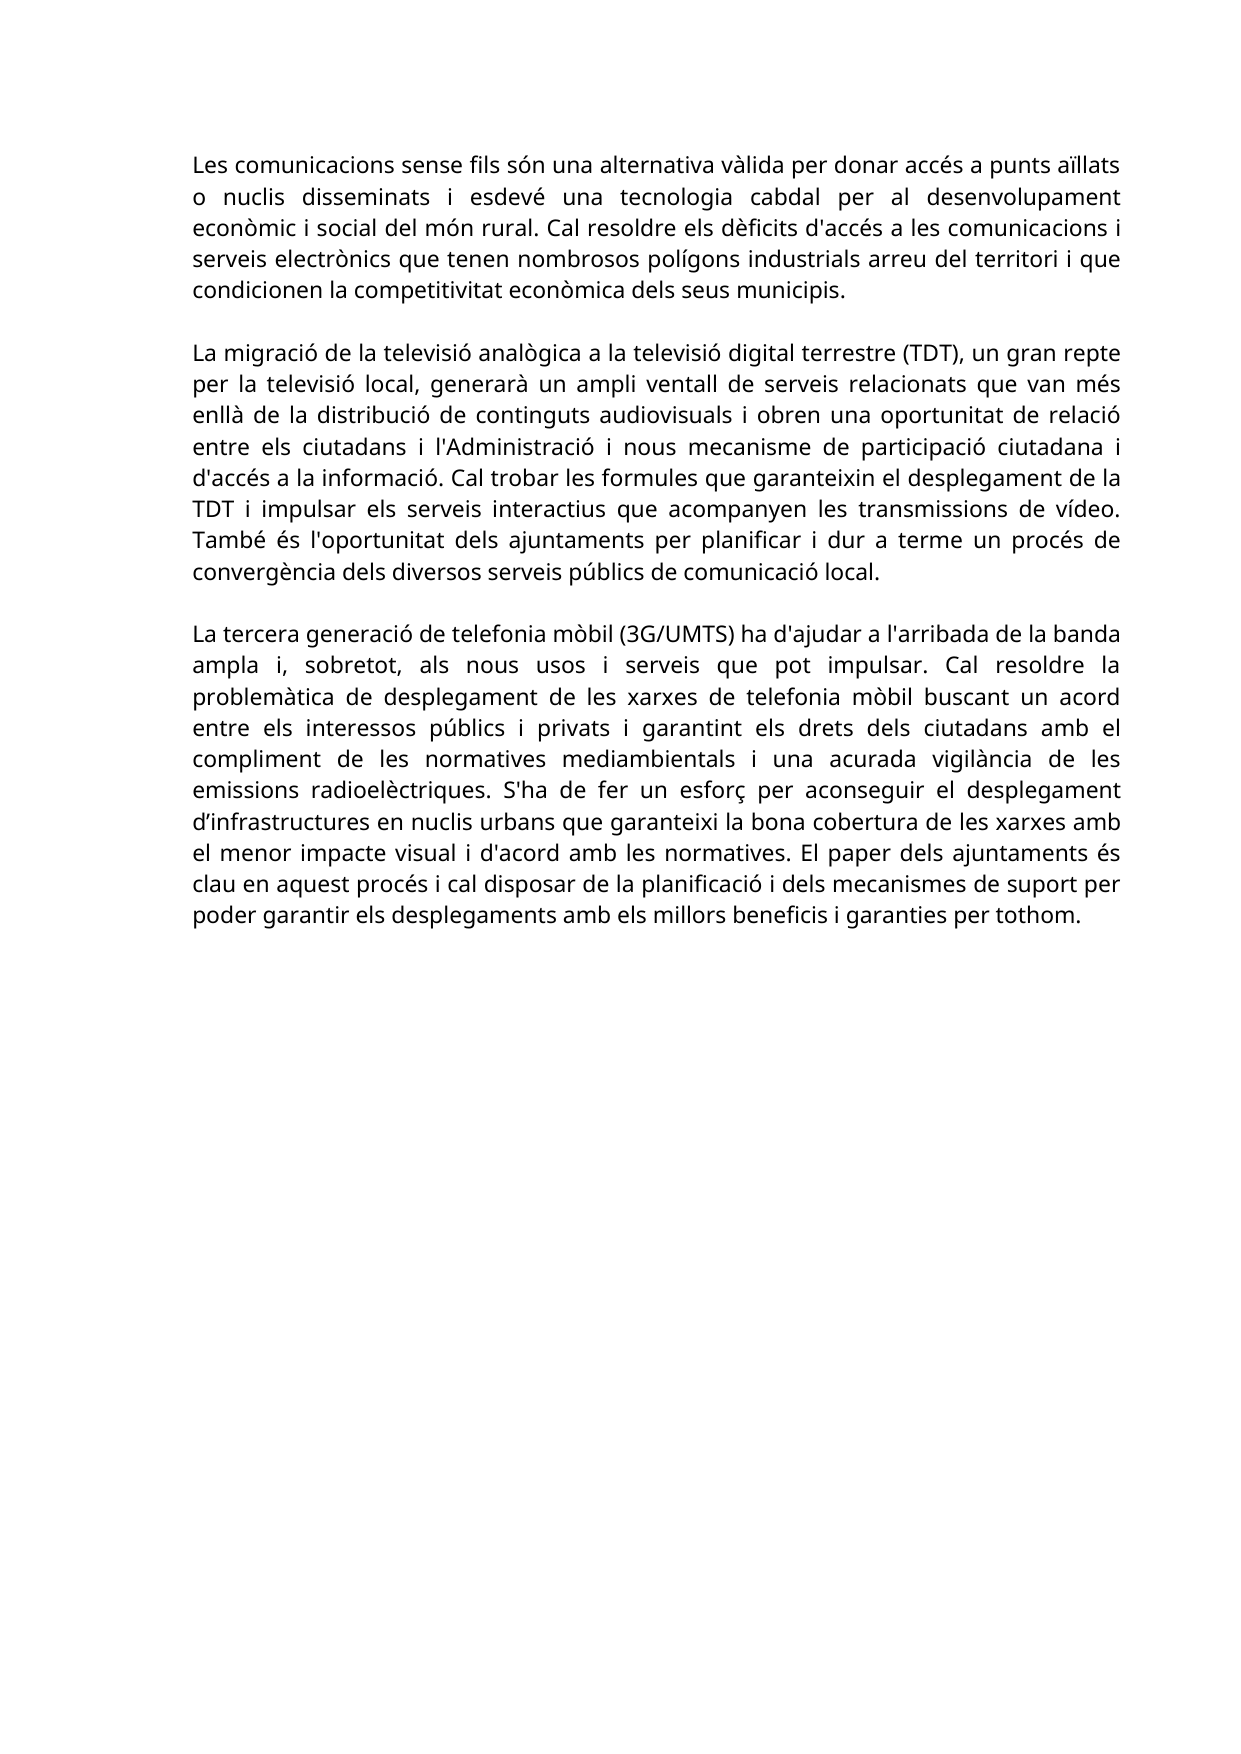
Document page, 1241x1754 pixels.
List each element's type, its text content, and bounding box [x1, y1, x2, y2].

text La tercera generació de telefonia mòbil (3G/UMTS) ha d'ajudar a l'arribada de la banda ampla i, sobretot, als nous usos i serveis que pot impulsar. Cal resoldre la problemàtica de desplegament de les xarxes de telefonia mòbil buscant un acord entre els interessos públics i privats i garantint els drets dels ciutadans amb el compliment de les normatives mediambientals i una acurada vigilància de les emissions radioelèctriques. S'ha de fer un esforç per aconseguir el desplegament d’infrastructures en nuclis urbans que garanteixi la bona cobertura de les xarxes amb el menor impacte visual i d'acord amb les normatives. El paper dels ajuntaments és clau en aquest procés i cal disposar de la planificació i dels mecanismes de suport per poder garantir els desplegaments amb els millors beneficis i garanties per tothom. [192, 618, 1122, 931]
text Les comunicacions sense fils són una alternativa vàlida per donar accés a punts aïllats o nuclis disseminats i esdevé una tecnologia cabdal per al desenvolupament econòmic i social del món rural. Cal resoldre els dèficits d'accés a les comunicacions i serveis electrònics que tenen nombrosos polígons industrials arreu del territori i que condicionen la competitivitat econòmica dels seus municipis. [192, 149, 1122, 306]
text La migració de la televisió analògica a la televisió digital terrestre (TDT), un gran repte per la televisió local, generarà un ampli ventall de serveis relacionats que van més enllà de la distribució de continguts audiovisuals i obren una oportunitat de relació entre els ciutadans i l'Administració i nous mecanisme de participació ciutadana i d'accés a la informació. Cal trobar les formules que garanteixin el desplegament de la TDT i impulsar els serveis interactius que acompanyen les transmissions de vídeo. També és l'oportunitat dels ajuntaments per planificar i dur a terme un procés de convergència dels diversos serveis públics de comunicació local. [192, 337, 1122, 587]
